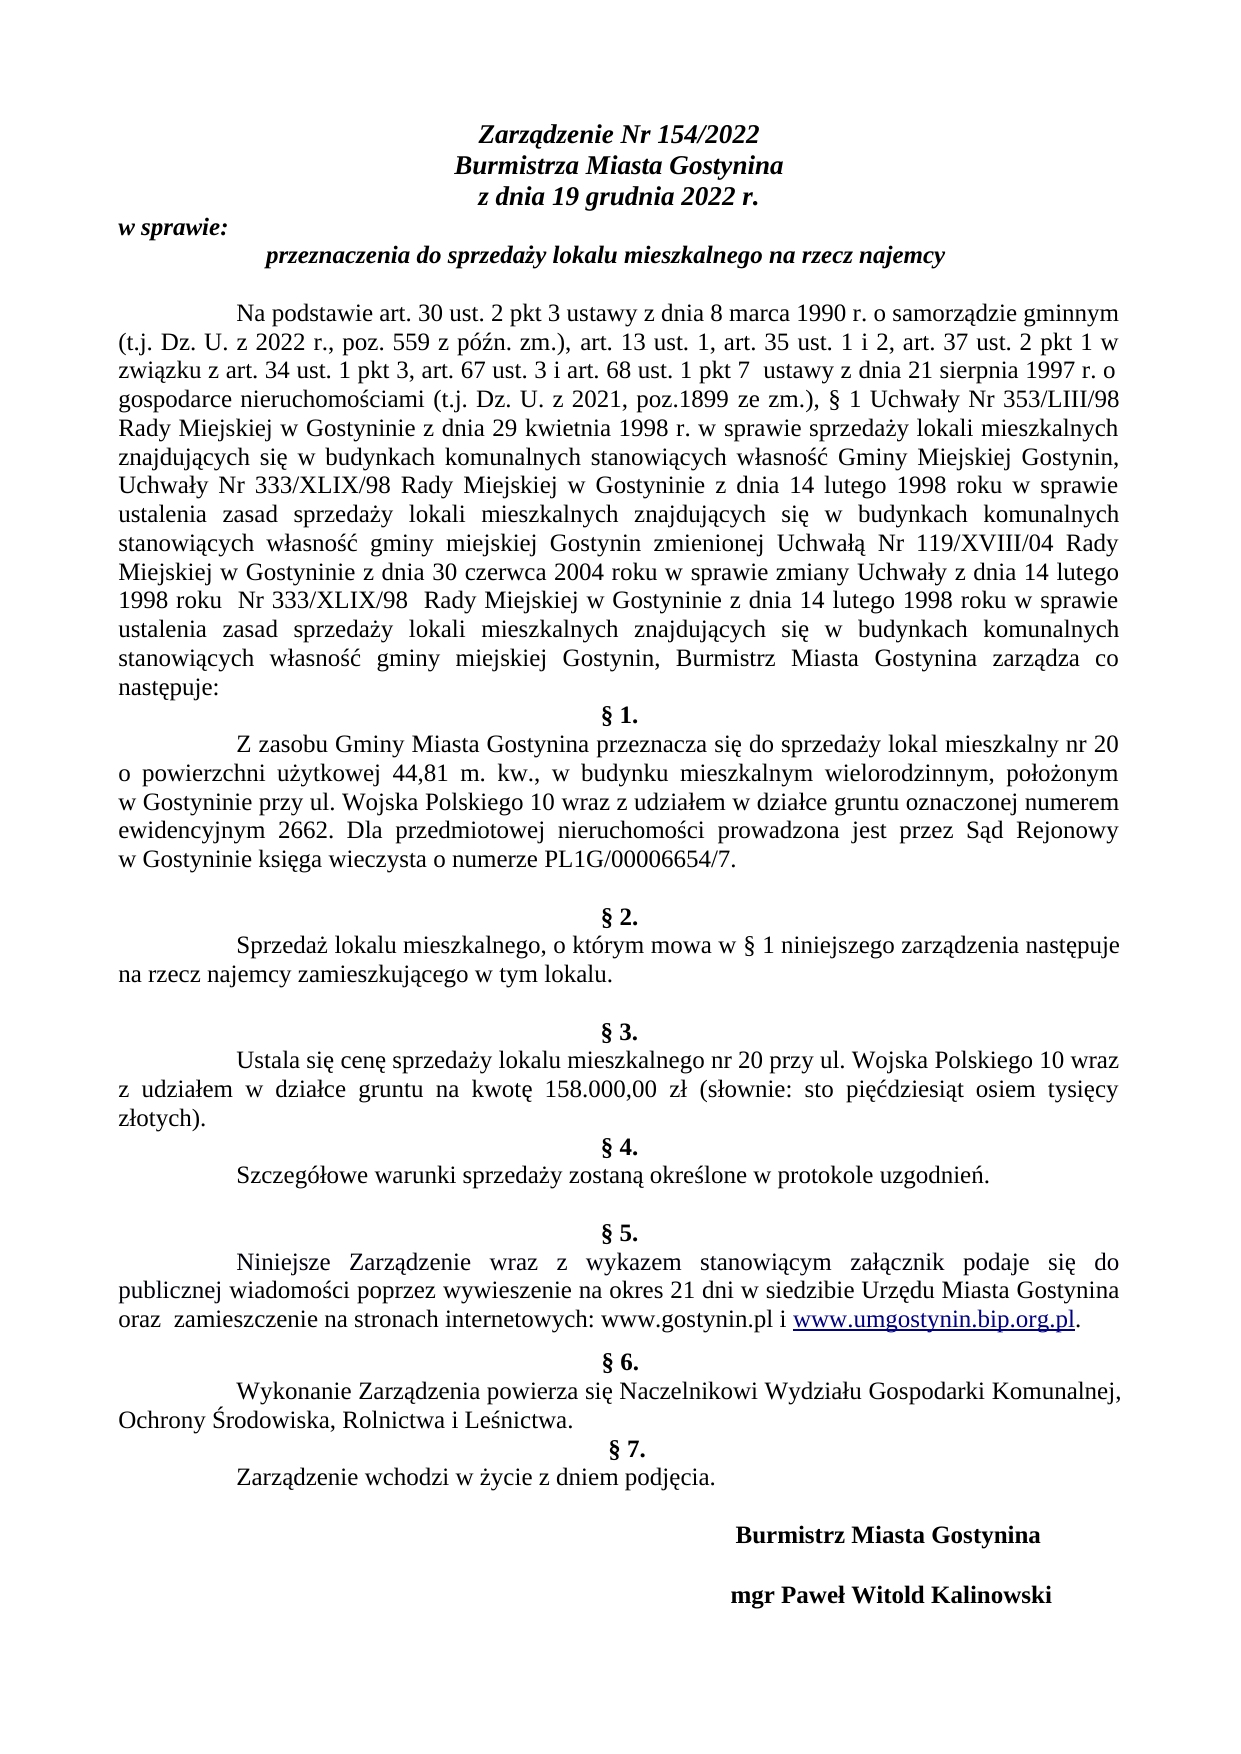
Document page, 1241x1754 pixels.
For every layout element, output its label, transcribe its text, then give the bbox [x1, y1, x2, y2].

text Na podstawie art. 30 ust. 2 pkt 3 ustawy z dnia 8 marca 1990 r. o samorządzie gminnym (t.j. Dz. U. z 2022 r., poz. 559 z późn. zm.), art. 13 ust. 1, art. 35 ust. 1 i 2, art. 37 ust. 2 pkt 1 w związku z art. 34 ust. 1 pkt 3, art. 67 ust. 3 i art. 68 ust. 1 pkt 7 ustawy z dnia 21 sierpnia 1997 r. o gospodarce nieruchomościami (t.j. Dz. U. z 2021, poz.1899 ze zm.), § 1 Uchwały Nr 353/LIII/98 Rady Miejskiej w Gostyninie z dnia 29 kwietnia 1998 r. w sprawie sprzedaży lokali mieszkalnych znajdujących się w budynkach komunalnych stanowiących własność Gminy Miejskiej Gostynin, Uchwały Nr 333/XLIX/98 Rady Miejskiej w Gostyninie z dnia 14 lutego 1998 roku w sprawie ustalenia zasad sprzedaży lokali mieszkalnych znajdujących się w budynkach komunalnych stanowiących własność gminy miejskiej Gostynin zmienionej Uchwałą Nr 119/XVIII/04 Rady Miejskiej w Gostyninie z dnia 30 czerwca 2004 roku w sprawie zmiany Uchwały z dnia 14 lutego 1998 roku Nr 333/XLIX/98 Rady Miejskiej w Gostyninie z dnia 14 lutego 1998 roku w sprawie ustalenia zasad sprzedaży lokali mieszkalnych znajdujących się w budynkach komunalnych stanowiących własność gminy miejskiej Gostynin, Burmistrz Miasta Gostynina zarządza co następuje: [118, 298, 1120, 700]
text Sprzedaż lokalu mieszkalnego, o którym mowa w § 1 niniejszego zarządzenia następuje na rzecz najemcy zamieszkującego w tym lokalu. [118, 930, 1120, 988]
text § 3. [118, 1017, 1120, 1045]
text § 5. [118, 1218, 1120, 1247]
text Niniejsze Zarządzenie wraz z wykazem stanowiącym załącznik podaje się do publicznej wiadomości poprzez wywieszenie na okres 21 dni w siedzibie Urzędu Miasta Gostynina oraz zamieszczenie na stronach internetowych: www.gostynin.pl i www.umgostynin.bip.org.pl. [118, 1247, 1120, 1333]
text § 6. [118, 1347, 1122, 1376]
text przeznaczenia do sprzedaży lokalu mieszkalnego na rzecz najemcy [266, 240, 1122, 269]
text Burmistrza Miasta Gostynina [118, 149, 1122, 180]
text § 1. [118, 700, 1120, 729]
text mgr Paweł Witold Kalinowski [654, 1580, 1122, 1608]
text Z zasobu Gminy Miasta Gostynina przeznacza się do sprzedaży lokal mieszkalny nr 20 o powierzchni użytkowej 44,81 m. kw., w budynku mieszkalnym wielorodzinnym, położonym w Gostyninie przy ul. Wojska Polskiego 10 wraz z udziałem w działce gruntu oznaczonej numerem ewidencyjnym 2662. Dla przedmiotowej nieruchomości prowadzona jest przez Sąd Rejonowy w Gostyninie księga wieczysta o numerze PL1G/00006654/7. [118, 729, 1120, 873]
text Ustala się cenę sprzedaży lokalu mieszkalnego nr 20 przy ul. Wojska Polskiego 10 wraz z udziałem w działce gruntu na kwotę 158.000,00 zł (słownie: sto pięćdziesiąt osiem tysięcy złotych). [118, 1045, 1120, 1132]
text § 7. [608, 1434, 1122, 1462]
text Zarządzenie Nr 154/2022 [118, 118, 1122, 149]
text z dnia 19 grudnia 2022 r. [118, 180, 1122, 212]
text § 2. [118, 902, 1120, 930]
text Szczegółowe warunki sprzedaży zostaną określone w protokole uzgodnień. [118, 1160, 1120, 1189]
text w sprawie: [118, 212, 1122, 240]
text Wykonanie Zarządzenia powierza się Naczelnikowi Wydziału Gospodarki Komunalnej, Ochrony Środowiska, Rolnictwa i Leśnictwa. [118, 1376, 1122, 1434]
text Burmistrz Miasta Gostynina [654, 1520, 1122, 1549]
text § 4. [118, 1132, 1120, 1160]
text Zarządzenie wchodzi w życie z dniem podjęcia. [118, 1462, 1122, 1491]
